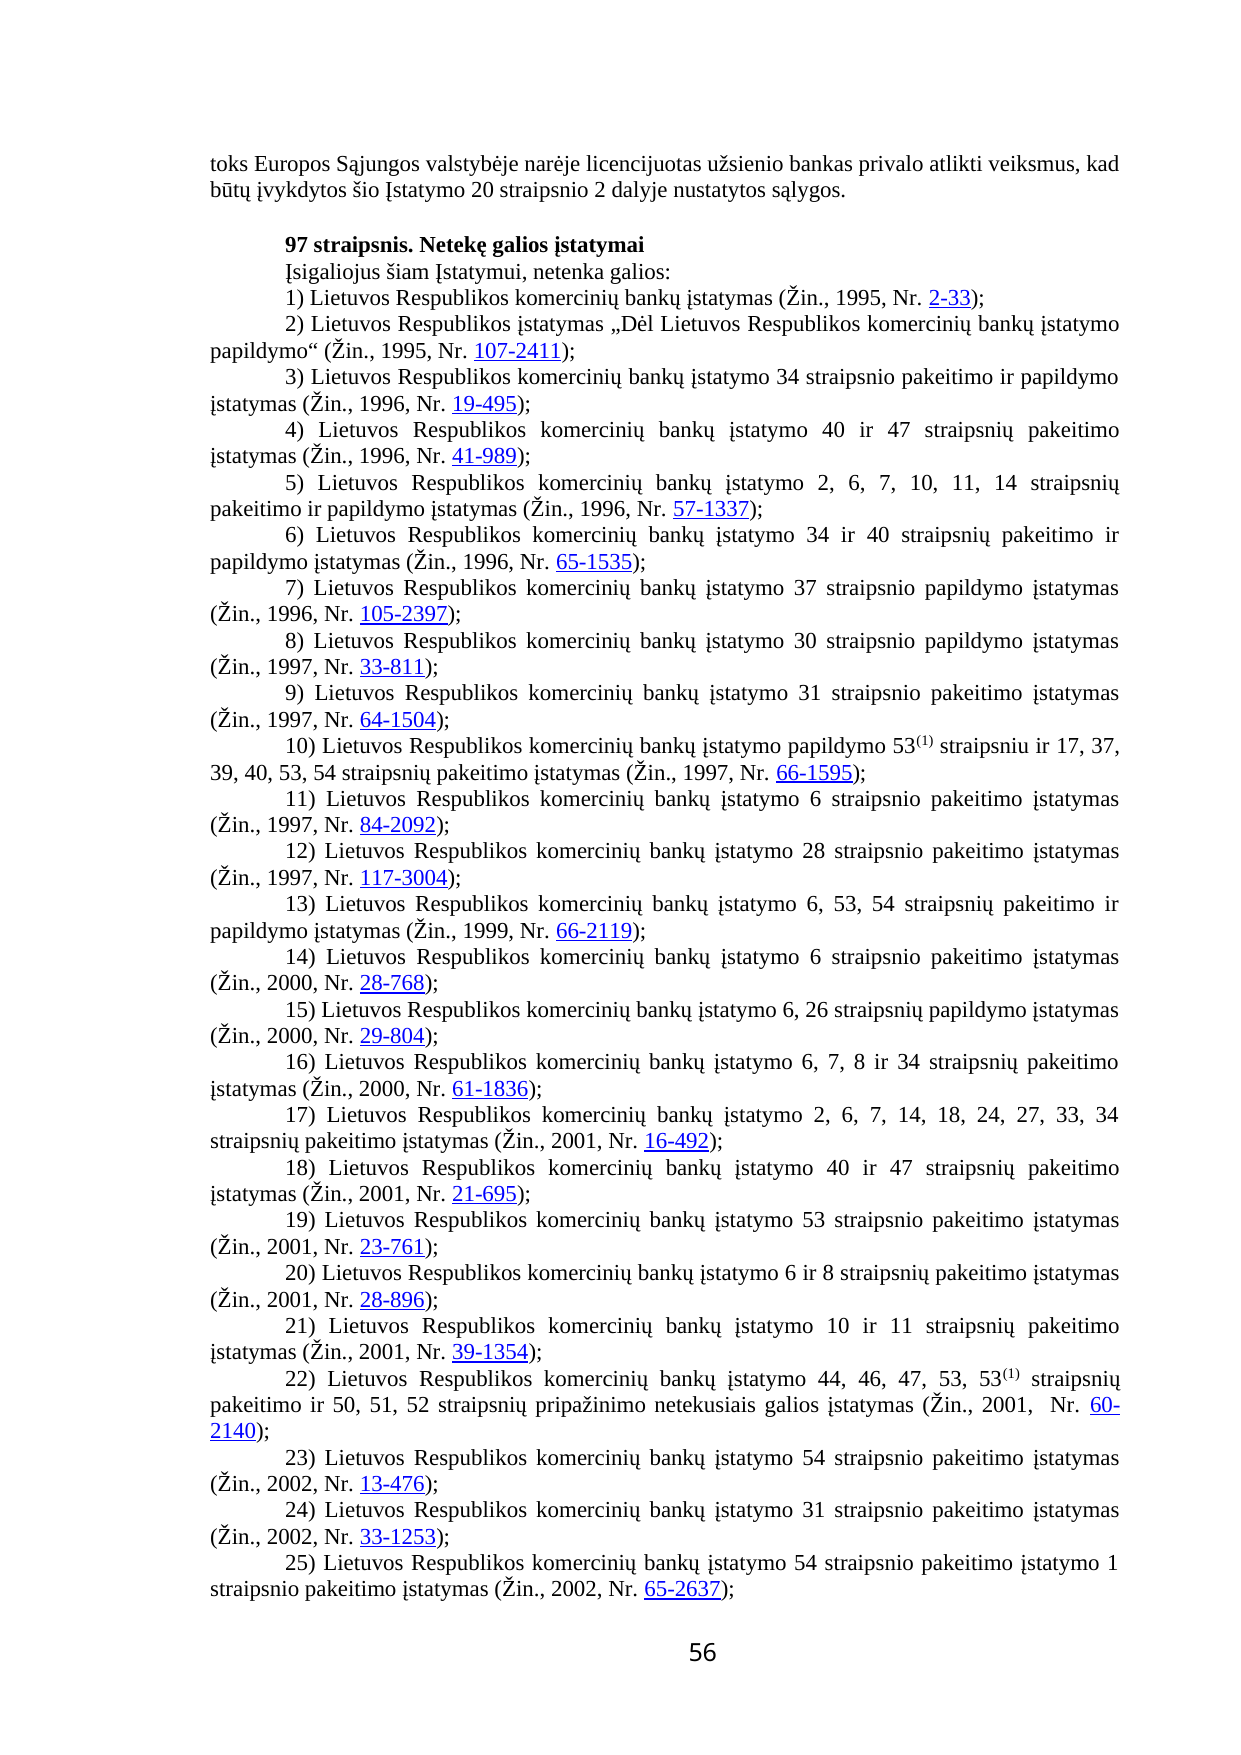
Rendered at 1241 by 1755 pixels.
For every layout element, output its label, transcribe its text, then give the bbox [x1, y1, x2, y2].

text 19) Lietuvos Respublikos komercinių bankų įstatymo 53 straipsnio pakeitimo įstatymas (Žin., 2001, Nr. 23-761); [210, 1207, 1120, 1259]
text 23) Lietuvos Respublikos komercinių bankų įstatymo 54 straipsnio pakeitimo įstatymas (Žin., 2002, Nr. 13-476); [210, 1444, 1120, 1496]
text 97 straipsnis. Netekę galios įstatymai [210, 231, 1120, 258]
text 2) Lietuvos Respublikos įstatymas „Dėl Lietuvos Respublikos komercinių bankų įstatymo papildymo“ (Žin., 1995, Nr. 107-2411); [210, 311, 1120, 363]
text 5) Lietuvos Respublikos komercinių bankų įstatymo 2, 6, 7, 10, 11, 14 straipsnių pakeitimo ir papildymo įstatymas (Žin., 1996, Nr. 57-1337); [210, 469, 1120, 521]
text 6) Lietuvos Respublikos komercinių bankų įstatymo 34 ir 40 straipsnių pakeitimo ir papildymo įstatymas (Žin., 1996, Nr. 65-1535); [210, 521, 1120, 574]
text 16) Lietuvos Respublikos komercinių bankų įstatymo 6, 7, 8 ir 34 straipsnių pakeitimo įstatymas (Žin., 2000, Nr. 61-1836); [210, 1048, 1120, 1101]
text 18) Lietuvos Respublikos komercinių bankų įstatymo 40 ir 47 straipsnių pakeitimo įstatymas (Žin., 2001, Nr. 21-695); [210, 1154, 1120, 1207]
text 8) Lietuvos Respublikos komercinių bankų įstatymo 30 straipsnio papildymo įstatymas (Žin., 1997, Nr. 33-811); [210, 627, 1120, 679]
text 17) Lietuvos Respublikos komercinių bankų įstatymo 2, 6, 7, 14, 18, 24, 27, 33, 34 straipsnių pakeitimo įstatymas (Žin., 2001, Nr. 16-492); [210, 1101, 1120, 1154]
text 14) Lietuvos Respublikos komercinių bankų įstatymo 6 straipsnio pakeitimo įstatymas (Žin., 2000, Nr. 28-768); [210, 943, 1120, 996]
text 25) Lietuvos Respublikos komercinių bankų įstatymo 54 straipsnio pakeitimo įstatymo 1 straipsnio pakeitimo įstatymas (Žin., 2002, Nr. 65-2637); [210, 1549, 1120, 1602]
text 15) Lietuvos Respublikos komercinių bankų įstatymo 6, 26 straipsnių papildymo įstatymas (Žin., 2000, Nr. 29-804); [210, 996, 1120, 1048]
text 3) Lietuvos Respublikos komercinių bankų įstatymo 34 straipsnio pakeitimo ir papildymo įstatymas (Žin., 1996, Nr. 19-495); [210, 363, 1120, 416]
text 20) Lietuvos Respublikos komercinių bankų įstatymo 6 ir 8 straipsnių pakeitimo įstatymas (Žin., 2001, Nr. 28-896); [210, 1259, 1120, 1312]
text 1) Lietuvos Respublikos komercinių bankų įstatymas (Žin., 1995, Nr. 2-33); [210, 284, 1120, 311]
text 21) Lietuvos Respublikos komercinių bankų įstatymo 10 ir 11 straipsnių pakeitimo įstatymas (Žin., 2001, Nr. 39-1354); [210, 1312, 1120, 1365]
text 7) Lietuvos Respublikos komercinių bankų įstatymo 37 straipsnio papildymo įstatymas (Žin., 1996, Nr. 105-2397); [210, 574, 1120, 627]
text 24) Lietuvos Respublikos komercinių bankų įstatymo 31 straipsnio pakeitimo įstatymas (Žin., 2002, Nr. 33-1253); [210, 1496, 1120, 1549]
text Įsigaliojus šiam Įstatymui, netenka galios: [210, 258, 1120, 284]
text 11) Lietuvos Respublikos komercinių bankų įstatymo 6 straipsnio pakeitimo įstatymas (Žin., 1997, Nr. 84-2092); [210, 785, 1120, 838]
text 9) Lietuvos Respublikos komercinių bankų įstatymo 31 straipsnio pakeitimo įstatymas (Žin., 1997, Nr. 64-1504); [210, 679, 1120, 732]
text 22) Lietuvos Respublikos komercinių bankų įstatymo 44, 46, 47, 53, 53(1) straipsnių pakeitimo ir 50, 51, 52 straipsnių pripažinimo netekusiais galios įstatymas (Žin., 2001, Nr. 60-2140); [210, 1365, 1120, 1444]
text toks Europos Sąjungos valstybėje narėje licencijuotas užsienio bankas privalo atlikti veiksmus, kad būtų įvykdytos šio Įstatymo 20 straipsnio 2 dalyje nustatytos sąlygos. [210, 150, 1120, 203]
text 12) Lietuvos Respublikos komercinių bankų įstatymo 28 straipsnio pakeitimo įstatymas (Žin., 1997, Nr. 117-3004); [210, 838, 1120, 890]
text 10) Lietuvos Respublikos komercinių bankų įstatymo papildymo 53(1) straipsniu ir 17, 37, 39, 40, 53, 54 straipsnių pakeitimo įstatymas (Žin., 1997, Nr. 66-1595); [210, 732, 1120, 785]
text 4) Lietuvos Respublikos komercinių bankų įstatymo 40 ir 47 straipsnių pakeitimo įstatymas (Žin., 1996, Nr. 41-989); [210, 416, 1120, 469]
text 13) Lietuvos Respublikos komercinių bankų įstatymo 6, 53, 54 straipsnių pakeitimo ir papildymo įstatymas (Žin., 1999, Nr. 66-2119); [210, 890, 1120, 943]
